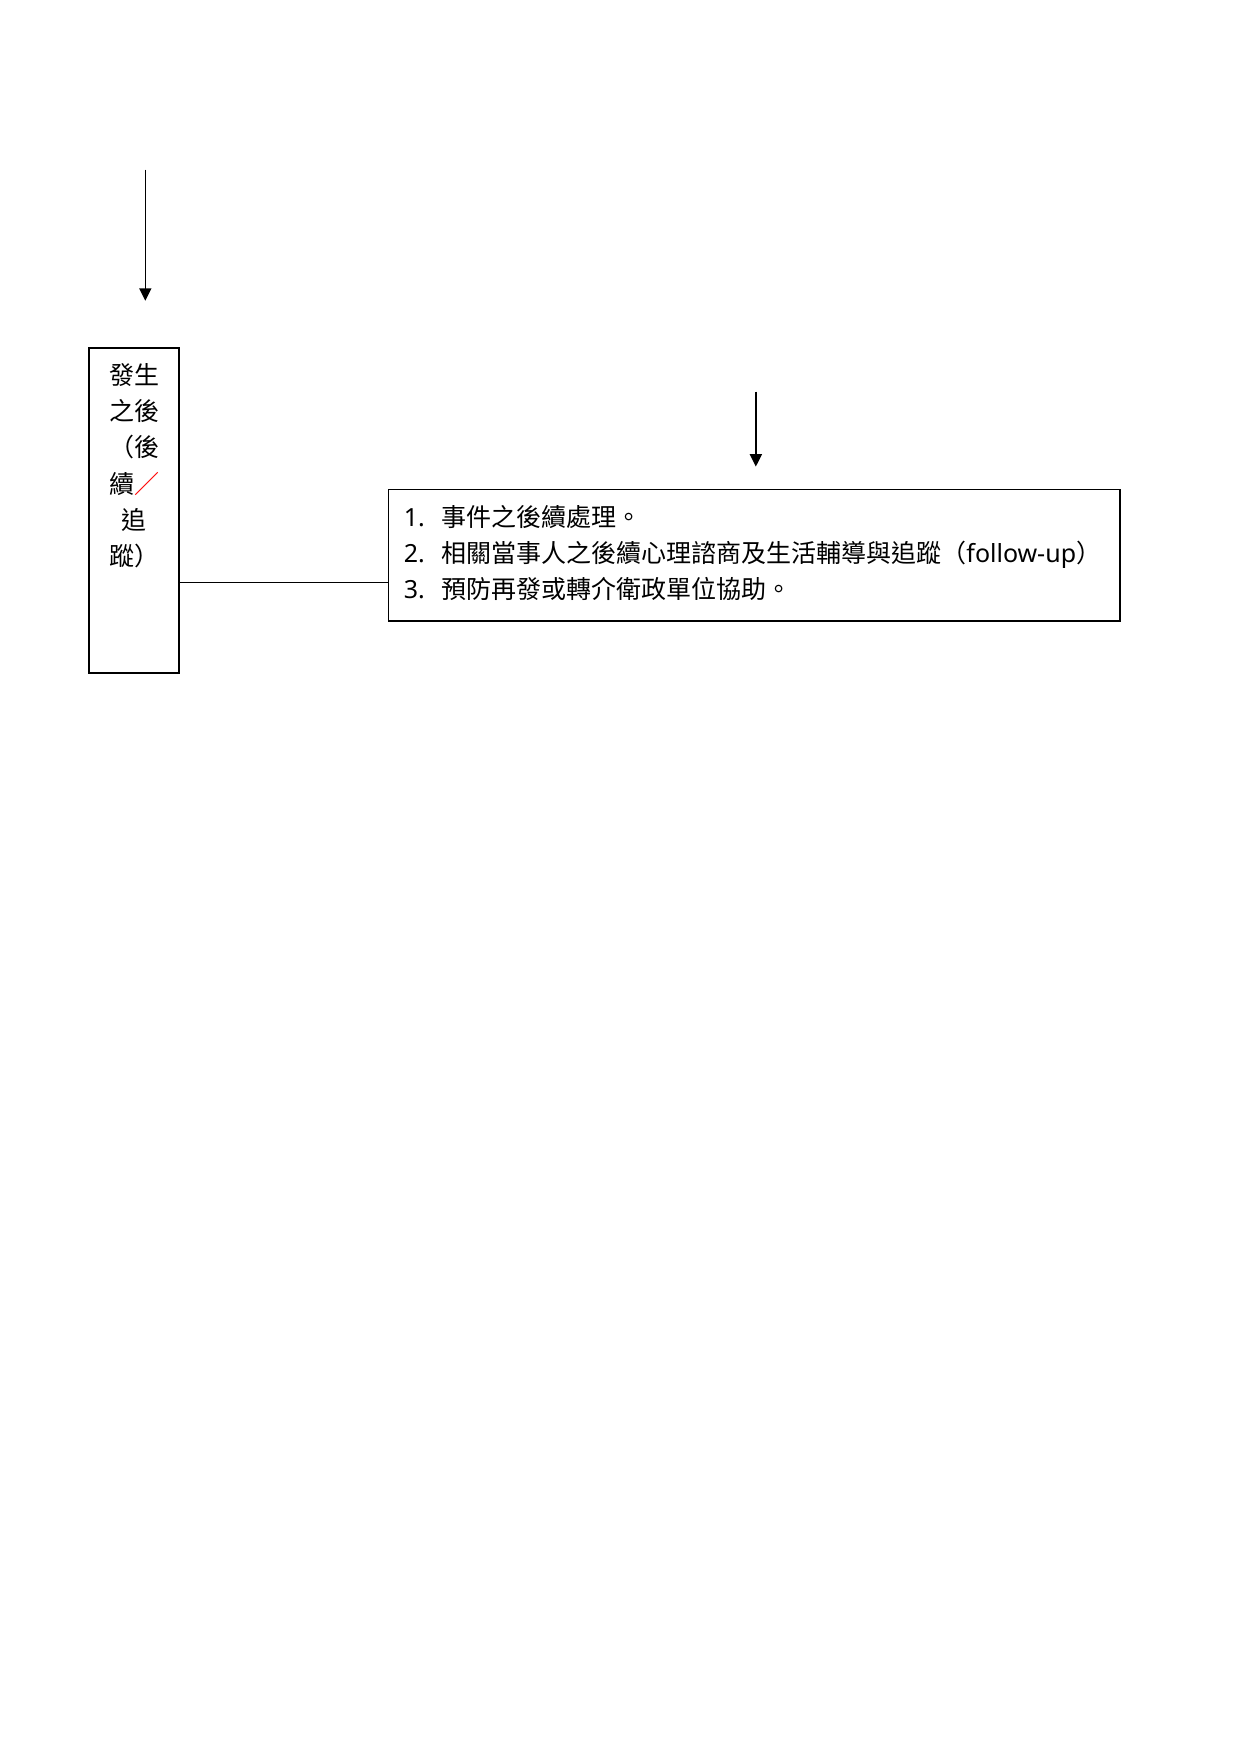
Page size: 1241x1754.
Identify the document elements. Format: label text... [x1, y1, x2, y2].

text 發生之後（後續／追蹤） [104, 355, 164, 573]
list 相關當事人之後續心理諮商及生活輔導與追蹤（follow-up） [404, 533, 1105, 569]
list 預防再發或轉介衛政單位協助。 [404, 569, 1105, 606]
list 事件之後續處理。 [404, 497, 1105, 533]
